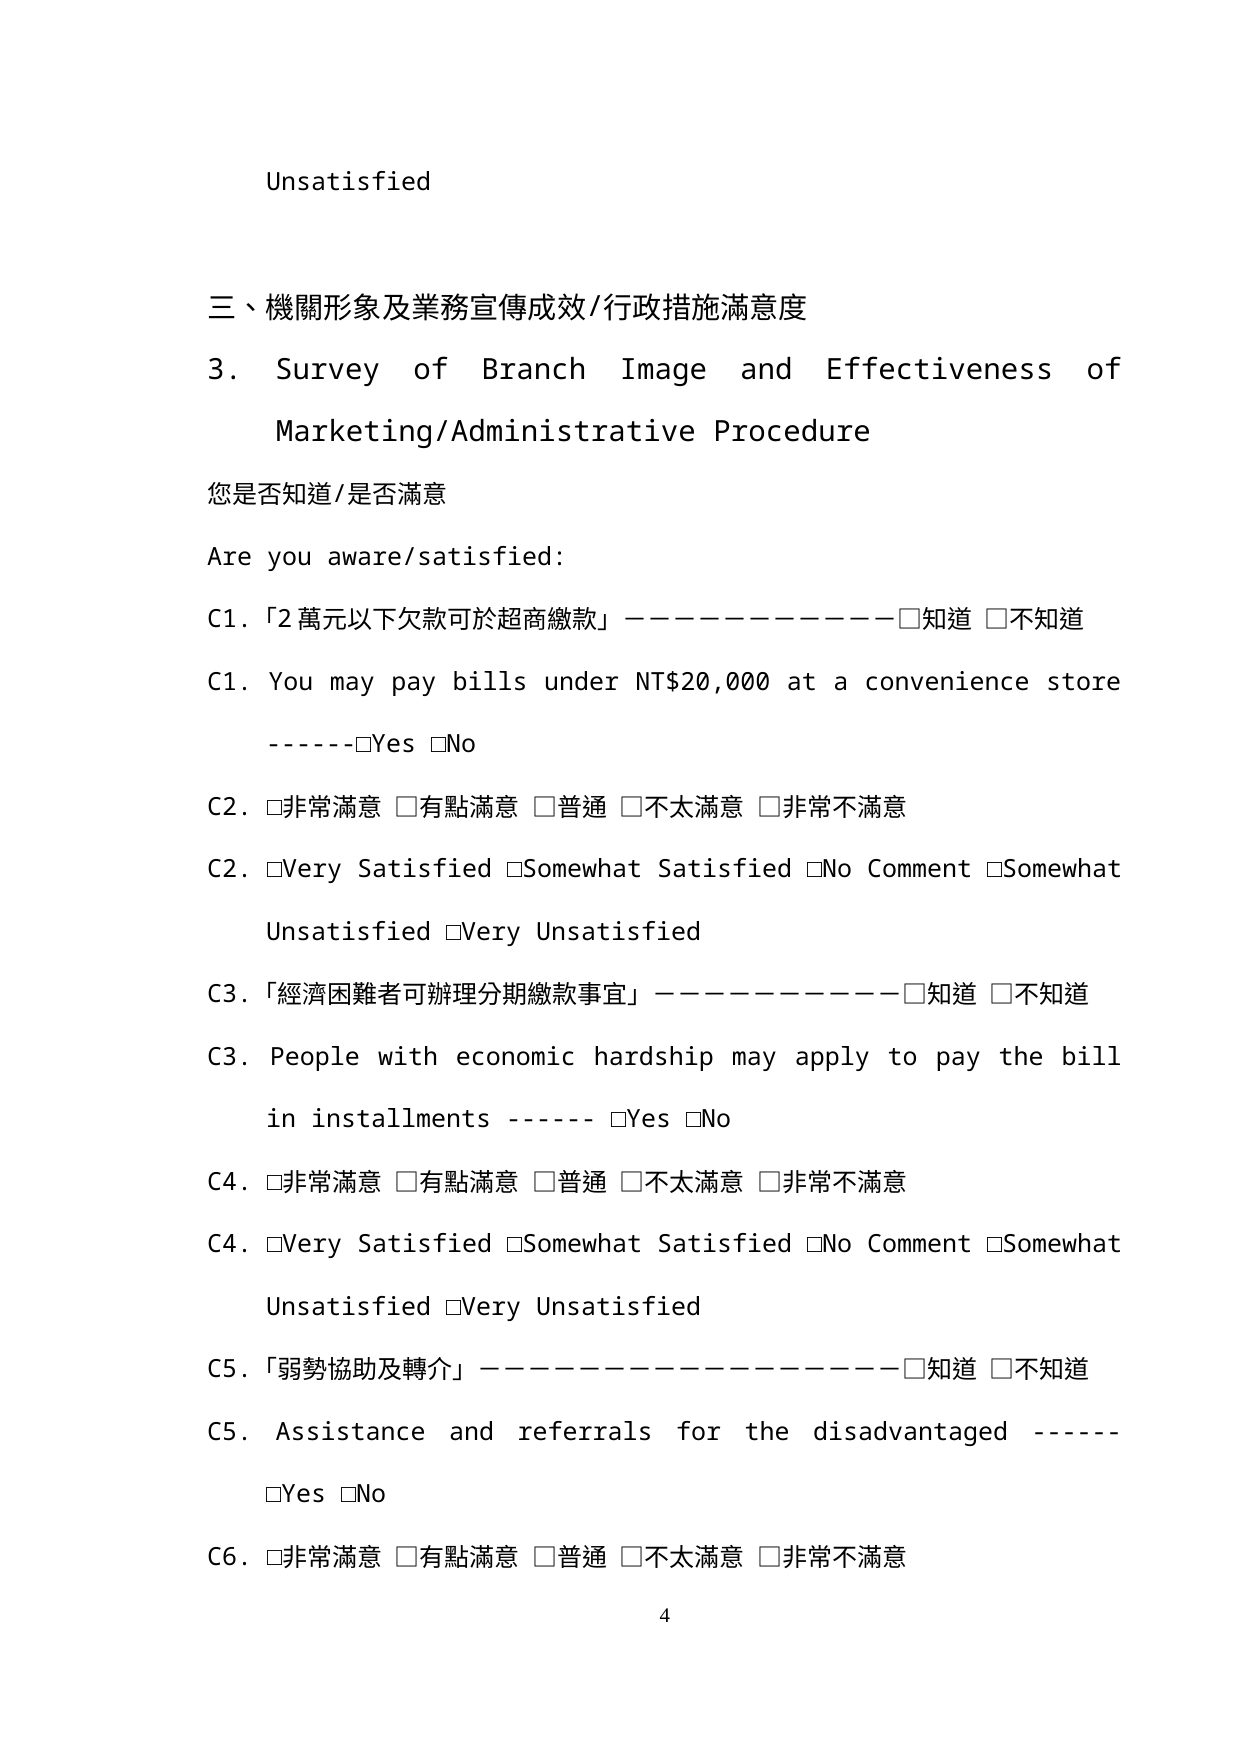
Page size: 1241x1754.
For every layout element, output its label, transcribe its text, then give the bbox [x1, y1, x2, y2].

text C2. □Very Satisfied □Somewhat Satisfied □No Comment □Somewhat Unsatisfied □Very Unsatisfied [207, 826, 1122, 951]
text C5.「弱勢協助及轉介」－－－－－－－－－－－－－－－－－□知道 □不知道 [207, 1326, 1122, 1389]
text C1.「2萬元以下欠款可於超商繳款」－－－－－－－－－－－□知道 □不知道 [207, 576, 1122, 639]
text 3. Survey of Branch Image and Effectiveness of Marketing/Administrative Procedure [207, 326, 1122, 451]
text C4. □Very Satisfied □Somewhat Satisfied □No Comment □Somewhat Unsatisfied □Very Unsatisfied [207, 1201, 1122, 1326]
text Are you aware/satisfied: [207, 514, 1122, 576]
text 三、機關形象及業務宣傳成效/行政措施滿意度 [207, 264, 1122, 326]
text C2. □非常滿意 □有點滿意 □普通 □不太滿意 □非常不滿意 [207, 764, 1122, 826]
text 您是否知道/是否滿意 [207, 451, 1122, 514]
text C3.「經濟困難者可辦理分期繳款事宜」－－－－－－－－－－□知道 □不知道 [207, 951, 1122, 1014]
text C5. Assistance and referrals for the disadvantaged ------ □Yes □No [207, 1389, 1122, 1514]
text C1. You may pay bills under NT$20,000 at a convenience store ------□Yes □No [207, 639, 1122, 764]
text Unsatisfied [207, 139, 1122, 201]
text C6. □非常滿意 □有點滿意 □普通 □不太滿意 □非常不滿意 [207, 1514, 1122, 1576]
text C3. People with economic hardship may apply to pay the bill in installments ------ □Yes □No [207, 1014, 1122, 1139]
text C4. □非常滿意 □有點滿意 □普通 □不太滿意 □非常不滿意 [207, 1139, 1122, 1201]
